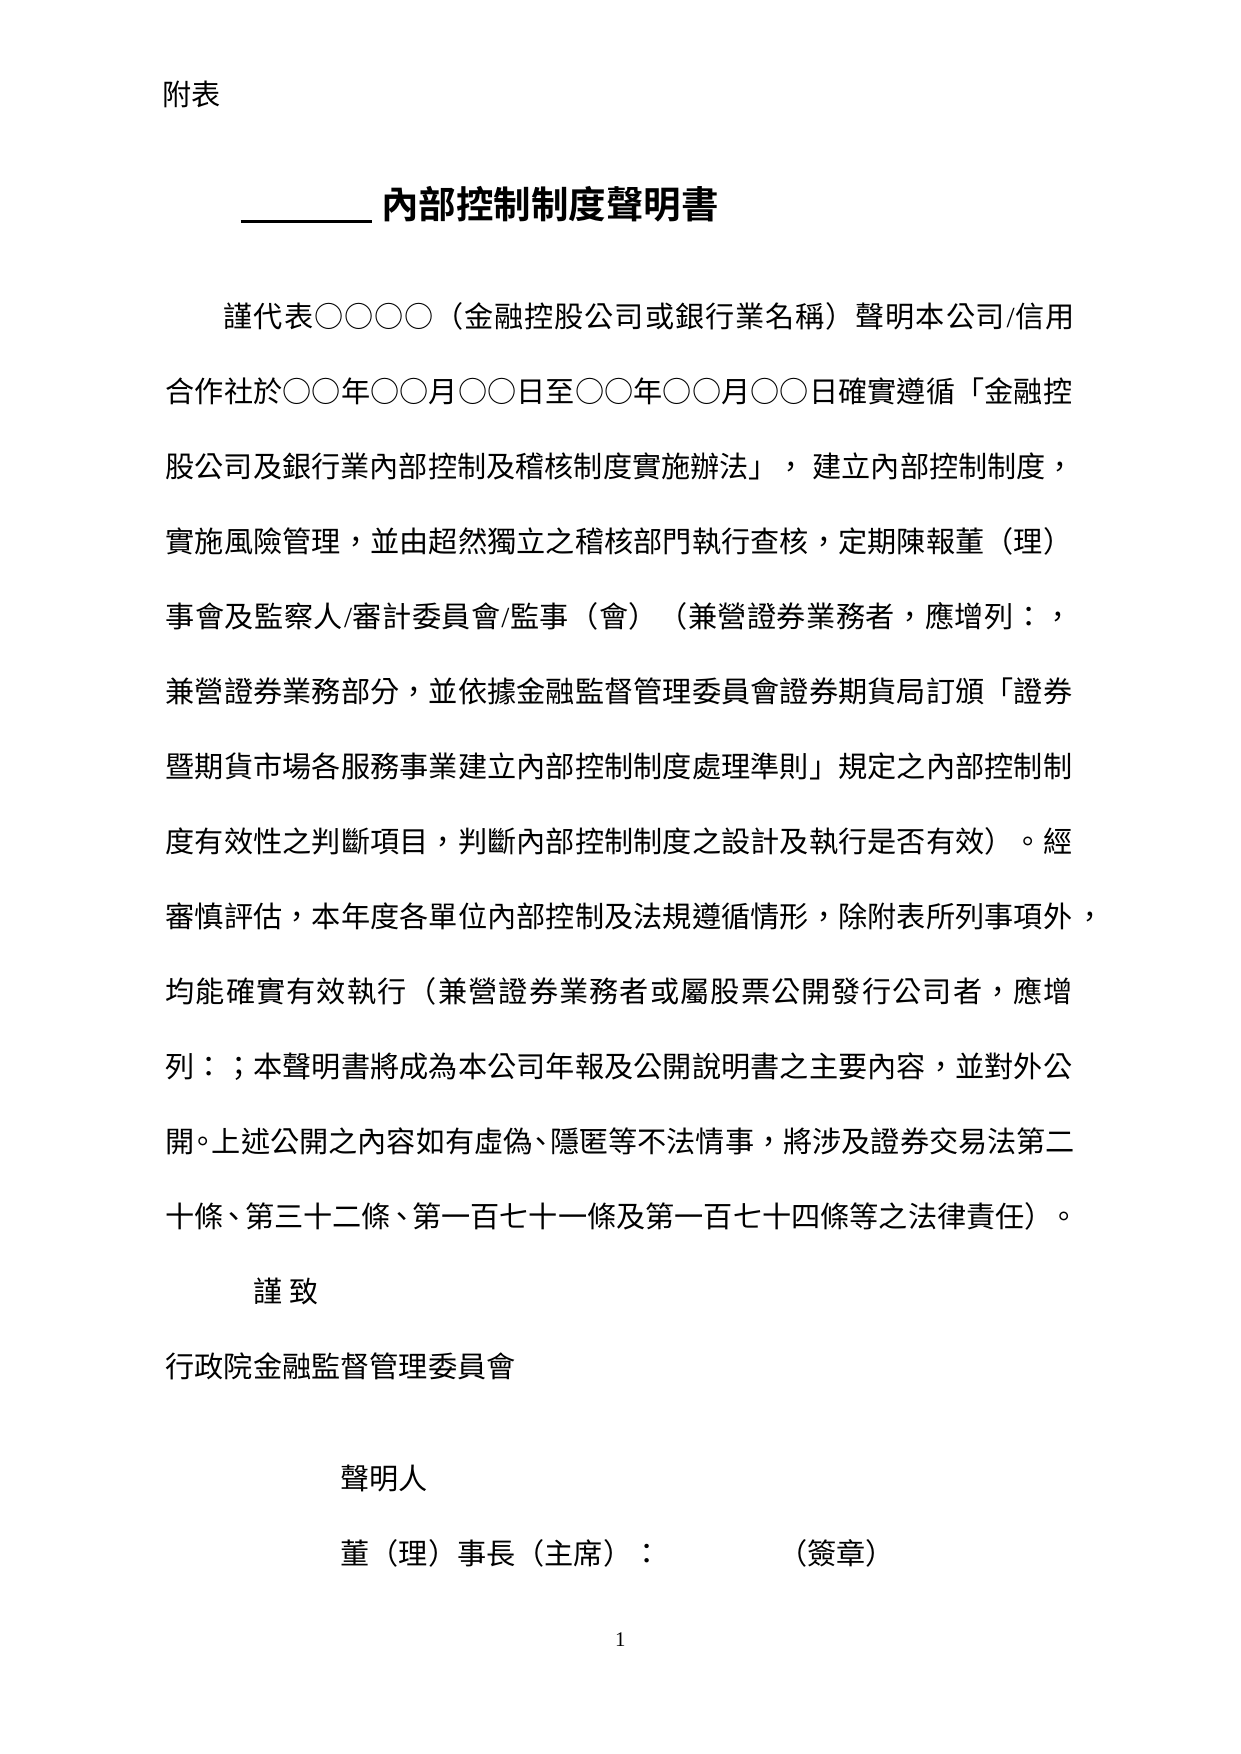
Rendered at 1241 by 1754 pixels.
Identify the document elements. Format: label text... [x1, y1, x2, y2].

text 謹代表○○○○（金融控股公司或銀行業名稱）聲明本公司/信用合作社於○○年○○月○○日至○○年○○月○○日確實遵循「金融控股公司及銀行業內部控制及稽核制度實施辦法」， 建立內部控制制度，實施風險管理，並由超然獨立之稽核部門執行查核，定期陳報董（理）事會及監察人/審計委員會/監事（會）（兼營證券業務者，應增列：，兼營證券業務部分，並依據金融監督管理委員會證券期貨局訂頒「證券暨期貨市場各服務事業建立內部控制制度處理準則」規定之內部控制制度有效性之判斷項目，判斷內部控制制度之設計及執行是否有效）。經審慎評估，本年度各單位內部控制及法規遵循情形，除附表所列事項外，均能確實有效執行（兼營證券業務者或屬股票公開發行公司者，應增列：；本聲明書將成為本公司年報及公開說明書之主要內容，並對外公開。上述公開之內容如有虛偽、隱匿等不法情事，將涉及證券交易法第二十條、第三十二條、第一百七十一條及第一百七十四條等之法律責任）。 [165, 277, 1075, 1252]
text 聲明人 [165, 1439, 1075, 1514]
text 董（理）事長（主席）： （簽章） [165, 1514, 1075, 1589]
text 謹 致 [165, 1252, 1075, 1327]
text 行政院金融監督管理委員會 [165, 1327, 1075, 1402]
text 內部控制制度聲明書 [240, 164, 1075, 239]
text [147, 71, 278, 127]
text 附表 [162, 78, 263, 112]
